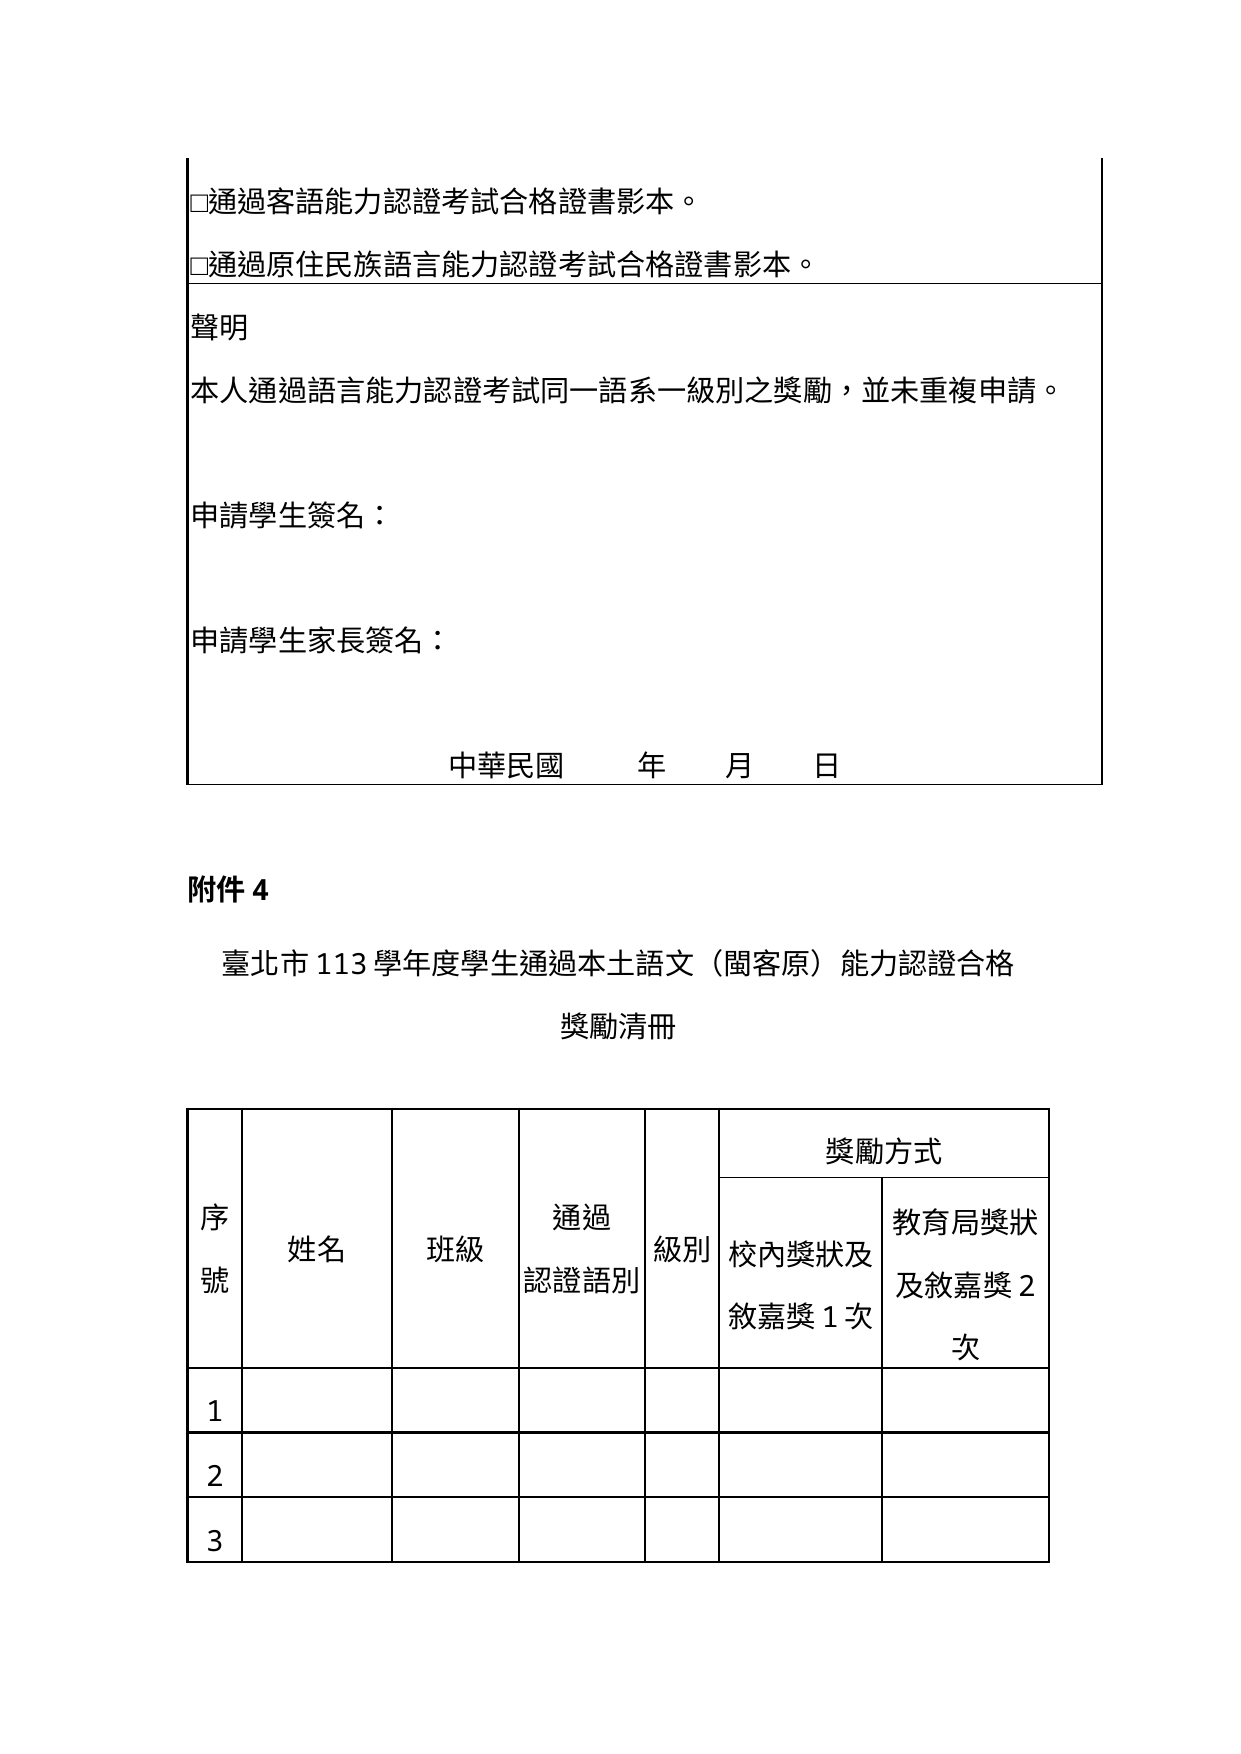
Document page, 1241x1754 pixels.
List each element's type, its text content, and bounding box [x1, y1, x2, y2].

table_cell [243, 1434, 391, 1496]
table_header 級別 [646, 1110, 718, 1367]
table_cell [883, 1498, 1048, 1561]
table_cell [720, 1434, 881, 1496]
table_cell 1 [189, 1369, 241, 1431]
table_cell [243, 1369, 391, 1431]
table_cell [520, 1498, 644, 1561]
table_cell [393, 1498, 518, 1561]
table_header 班級 [393, 1110, 518, 1367]
table_cell [520, 1369, 644, 1431]
table_cell 2 [189, 1434, 241, 1496]
table_header 獎勵方式 [720, 1110, 1048, 1177]
table_cell 3 [189, 1498, 241, 1561]
table_header 姓名 [243, 1110, 391, 1367]
table_cell [646, 1369, 718, 1431]
table_cell [393, 1369, 518, 1431]
table_cell [393, 1434, 518, 1496]
table_cell 聲明 本人通過語言能力認證考試同一語系一級別之獎勵，並未重複申請。 申請學生簽名： 申請學生家長簽名： 中華民國 年 月 日 [189, 284, 1101, 784]
table_cell [520, 1434, 644, 1496]
table_cell □通過客語能力認證考試合格證書影本。 [189, 158, 1101, 221]
table_cell [720, 1369, 881, 1431]
text 附件4 [187, 848, 1048, 910]
text 臺北市113學年度學生通過本土語文（閩客原）能力認證合格 [187, 920, 1048, 983]
table_cell 校內獎狀及敘嘉獎1次 [720, 1178, 881, 1367]
table_cell [243, 1498, 391, 1561]
table_cell □通過原住民族語言能力認證考試合格證書影本。 [189, 221, 1101, 283]
table_cell 教育局獎狀及敘嘉獎2次 [883, 1178, 1048, 1367]
table_cell [646, 1498, 718, 1561]
table_cell [720, 1498, 881, 1561]
table_header 序號 [189, 1110, 241, 1367]
table_cell [646, 1434, 718, 1496]
table_header 通過 認證語別 [520, 1110, 644, 1367]
text 獎勵清冊 [187, 983, 1048, 1045]
table_cell [883, 1434, 1048, 1496]
table_cell [883, 1369, 1048, 1431]
